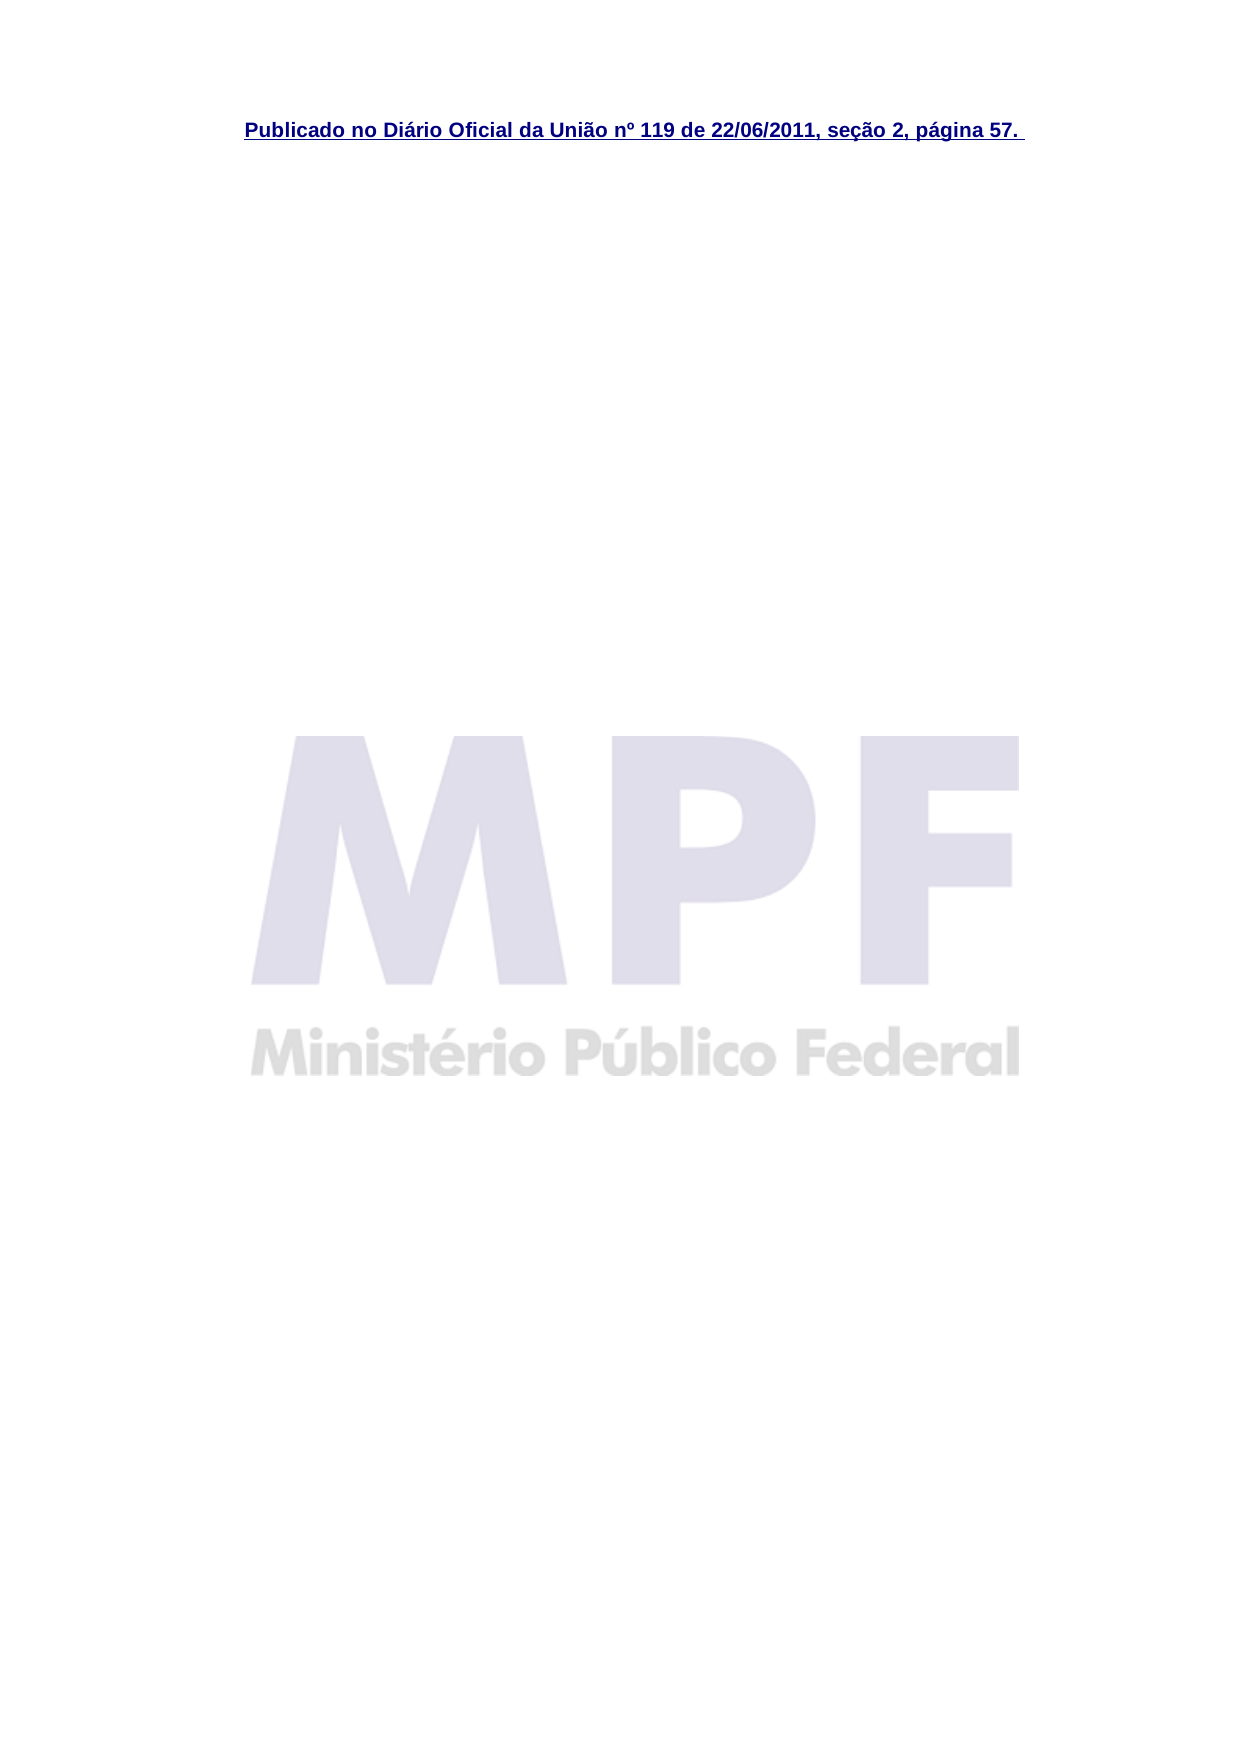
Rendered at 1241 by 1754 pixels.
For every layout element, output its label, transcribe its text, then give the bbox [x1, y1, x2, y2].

picture [251, 736, 1019, 1076]
text Publicado no Diário Oficial da União nº 119 de 22/06/2011, seção 2, página 57. [118, 118, 1151, 142]
